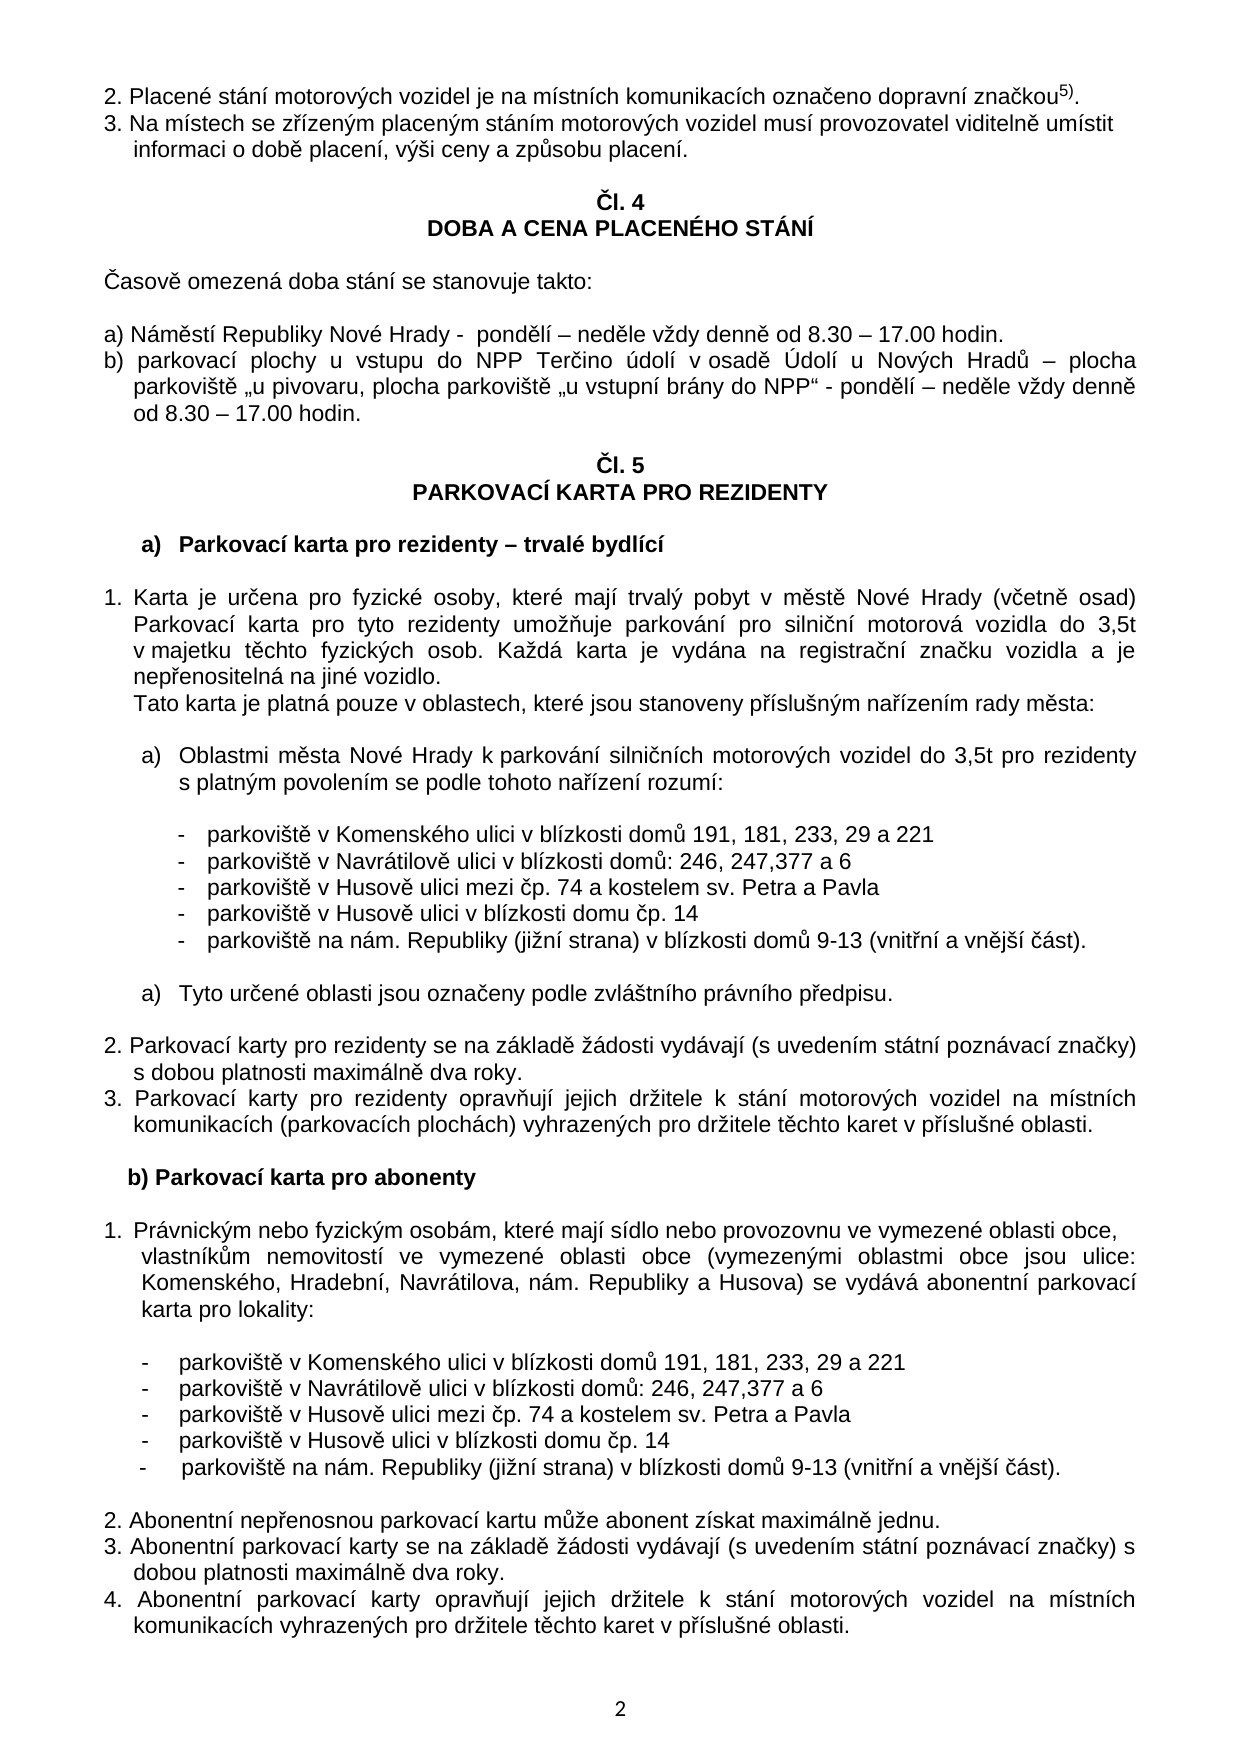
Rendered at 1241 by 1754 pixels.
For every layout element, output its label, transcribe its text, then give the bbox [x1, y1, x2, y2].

text Čl. 5 [103, 452, 1137, 479]
text b) parkovací plochy u vstupu do NPP Terčino údolí v osadě Údolí u Nových Hradů – plocha parkoviště „u pivovaru, plocha parkoviště „u vstupní brány do NPP“ - pondělí – neděle vždy denně od 8.30 – 17.00 hodin. [103, 347, 1137, 426]
text DOBA A CENA PLACENÉHO STÁNÍ [103, 215, 1137, 242]
text 3. Parkovací karty pro rezidenty opravňují jejich držitele k stání motorových vozidel na místních komunikacích (parkovacích plochách) vyhrazených pro držitele těchto karet v příslušné oblasti. [103, 1085, 1137, 1138]
list parkoviště v Husově ulici mezi čp. 74 a kostelem sv. Petra a Pavla [141, 1401, 1137, 1427]
list parkoviště v Husově ulici mezi čp. 74 a kostelem sv. Petra a Pavla [177, 874, 1137, 900]
text 2. Parkovací karty pro rezidenty se na základě žádosti vydávají (s uvedením státní poznávací značky) s dobou platnosti maximálně dva roky. [103, 1032, 1137, 1085]
list parkoviště v Navrátilově ulici v blízkosti domů: 246, 247,377 a 6 [141, 1375, 1137, 1401]
list Oblastmi města Nové Hrady k parkování silničních motorových vozidel do 3,5t pro rezidenty s platným povolením se podle tohoto nařízení rozumí: [141, 742, 1137, 795]
list Právnickým nebo fyzickým osobám, které mají sídlo nebo provozovnu ve vymezené oblasti obce, [103, 1217, 1137, 1243]
list parkoviště na nám. Republiky (jižní strana) v blízkosti domů 9-13 (vnitřní a vnější část). [177, 927, 1137, 953]
list parkoviště v Komenského ulici v blízkosti domů 191, 181, 233, 29 a 221 [177, 821, 1137, 848]
text vlastníkům nemovitostí ve vymezené oblasti obce (vymezenými oblastmi obce jsou ulice: Komenského, Hradební, Navrátilova, nám. Republiky a Husova) se vydává abonentní parkovací karta pro lokality: [141, 1243, 1137, 1322]
text 4. Abonentní parkovací karty opravňují jejich držitele k stání motorových vozidel na místních komunikacích vyhrazených pro držitele těchto karet v příslušné oblasti. [103, 1586, 1137, 1638]
text b) Parkovací karta pro abonenty [127, 1164, 1137, 1190]
text Časově omezená doba stání se stanovuje takto: [103, 268, 1137, 294]
list parkoviště v Husově ulici v blízkosti domu čp. 14 [141, 1427, 1137, 1454]
list parkoviště v Navrátilově ulici v blízkosti domů: 246, 247,377 a 6 [177, 848, 1137, 874]
text 3. Na místech se zřízeným placeným stáním motorových vozidel musí provozovatel viditelně umístit informaci o době placení, výši ceny a způsobu placení. [103, 110, 1137, 162]
text Tato karta je platná pouze v oblastech, které jsou stanoveny příslušným nařízením rady města: [133, 689, 1137, 716]
text a) Náměstí Republiky Nové Hrady - pondělí – neděle vždy denně od 8.30 – 17.00 hodin. [103, 321, 1137, 347]
list parkoviště na nám. Republiky (jižní strana) v blízkosti domů 9-13 (vnitřní a vnější část). [139, 1454, 1137, 1480]
list parkoviště v Komenského ulici v blízkosti domů 191, 181, 233, 29 a 221 [141, 1348, 1137, 1375]
text 2. Abonentní nepřenosnou parkovací kartu může abonent získat maximálně jednu. [103, 1507, 1137, 1533]
text 2. Placené stání motorových vozidel je na místních komunikacích označeno dopravní značkou5). [103, 81, 1137, 110]
text PARKOVACÍ KARTA PRO REZIDENTY [103, 479, 1137, 505]
text 3. Abonentní parkovací karty se na základě žádosti vydávají (s uvedením státní poznávací značky) s dobou platnosti maximálně dva roky. [103, 1533, 1137, 1586]
list Karta je určena pro fyzické osoby, které mají trvalý pobyt v městě Nové Hrady (včetně osad) Parkovací karta pro tyto rezidenty umožňuje parkování pro silniční motorová vozidla do 3,5t v majetku těchto fyzických osob. Každá karta je vydána na registrační značku vozidla a je nepřenositelná na jiné vozidlo. [103, 584, 1137, 689]
list Tyto určené oblasti jsou označeny podle zvláštního právního předpisu. [141, 979, 1137, 1006]
list Parkovací karta pro rezidenty – trvalé bydlící [141, 531, 1137, 558]
list parkoviště v Husově ulici v blízkosti domu čp. 14 [177, 900, 1137, 927]
text Čl. 4 [103, 189, 1137, 215]
